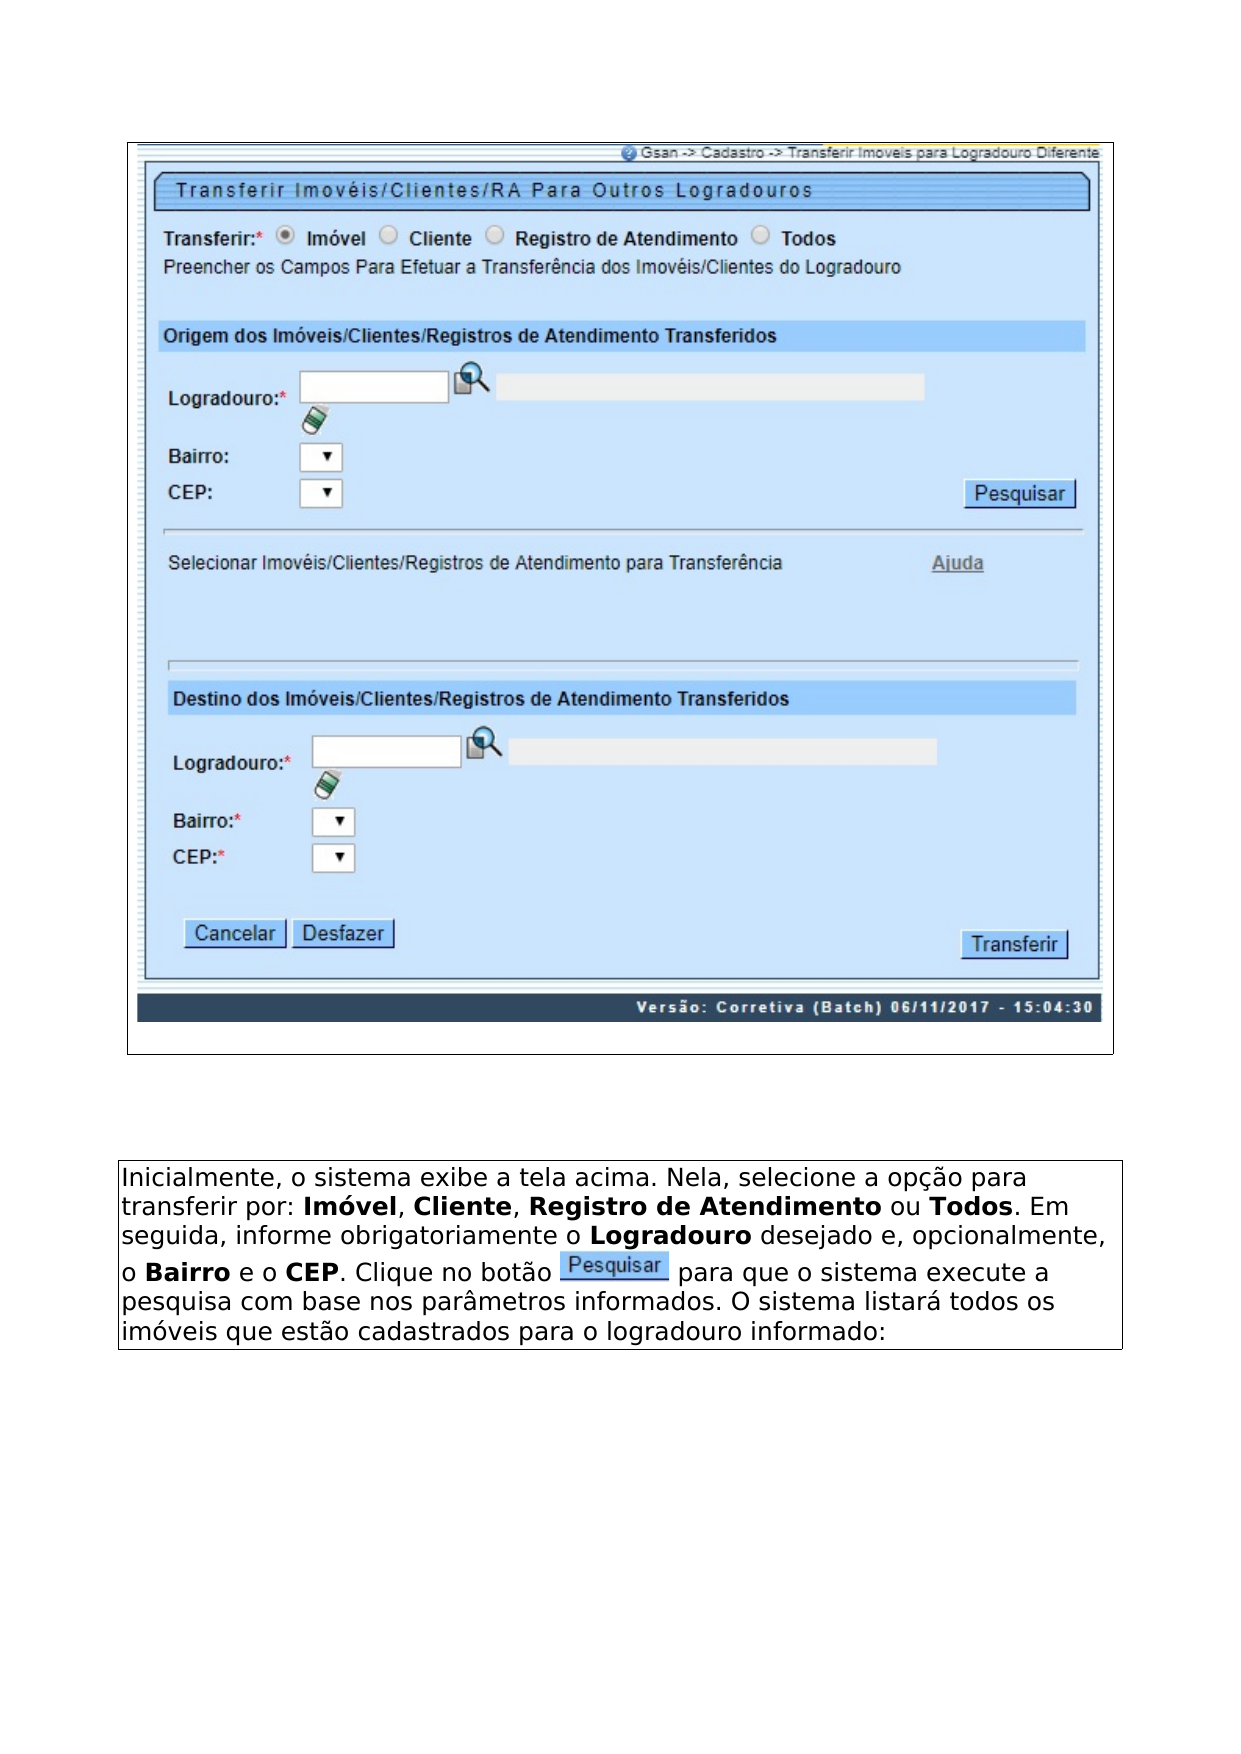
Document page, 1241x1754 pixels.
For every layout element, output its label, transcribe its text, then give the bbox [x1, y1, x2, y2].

table_header [128, 143, 1113, 1053]
picture [137, 144, 1103, 1022]
table_header Inicialmente, o sistema exibe a tela acima. Nela, selecione a opção para transferir por: Imóvel, Cliente, Registro de Atendimento ou Todos. Em seguida, informe obrigatoriamente o Logradouro desejado e, opcionalmente, o Bairro e o CEP. Clique no botão para que o sistema execute a pesquisa com base nos parâmetros informados. O sistema listará todos os imóveis que estão cadastrados para o logradouro informado: [119, 1161, 1122, 1349]
picture [560, 1250, 670, 1282]
